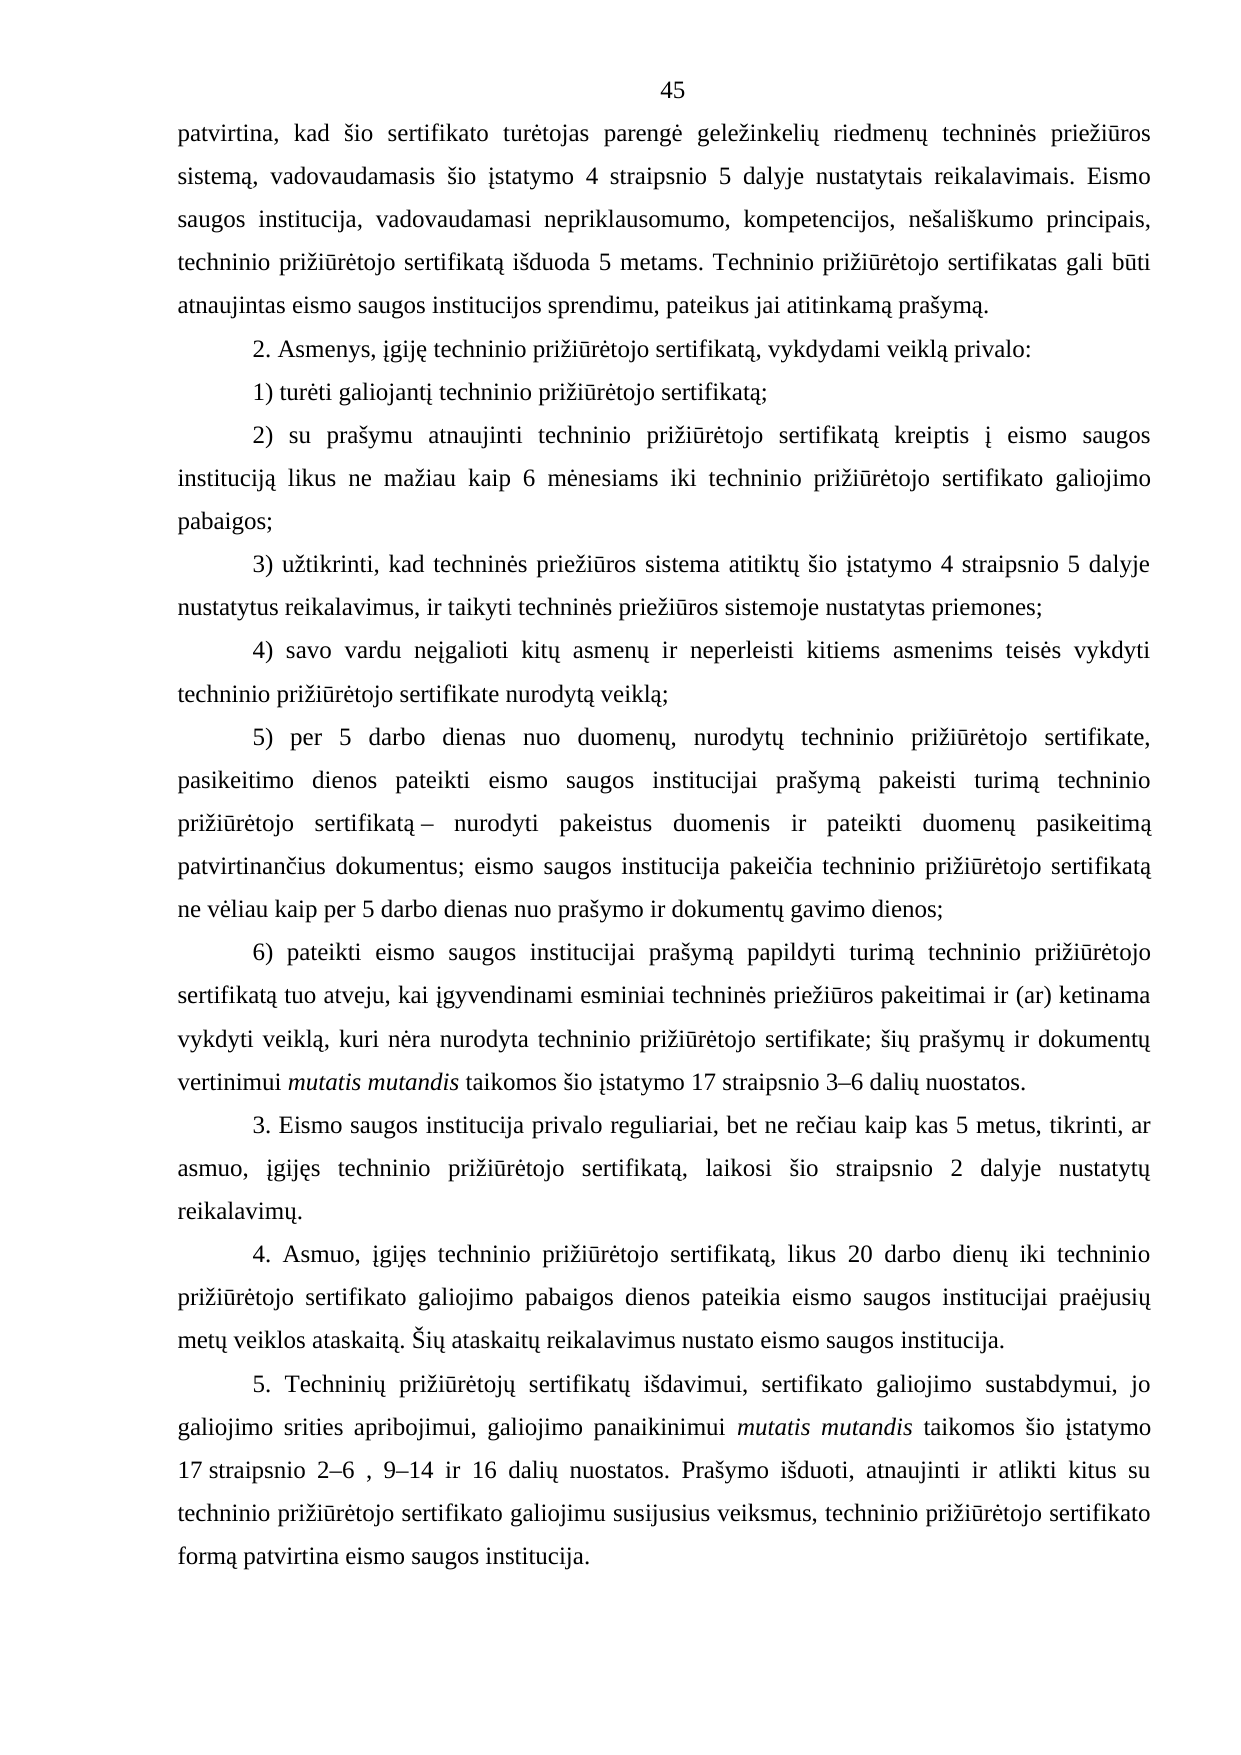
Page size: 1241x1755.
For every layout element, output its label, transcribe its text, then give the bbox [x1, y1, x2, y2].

text 6) pateikti eismo saugos institucijai prašymą papildyti turimą techninio prižiūrėtojo sertifikatą tuo atveju, kai įgyvendinami esminiai techninės priežiūros pakeitimai ir (ar) ketinama vykdyti veiklą, kuri nėra nurodyta techninio prižiūrėtojo sertifikate; šių prašymų ir dokumentų vertinimui mutatis mutandis taikomos šio įstatymo 17 straipsnio 3–6 dalių nuostatos. [177, 937, 1152, 1096]
text 3) užtikrinti, kad techninės priežiūros sistema atitiktų šio įstatymo 4 straipsnio 5 dalyje nustatytus reikalavimus, ir taikyti techninės priežiūros sistemoje nustatytas priemones; [177, 549, 1152, 621]
text 2. Asmenys, įgiję techninio prižiūrėtojo sertifikatą, vykdydami veiklą privalo: [177, 334, 1152, 362]
text 5. Techninių prižiūrėtojų sertifikatų išdavimui, sertifikato galiojimo sustabdymui, jo galiojimo srities apribojimui, galiojimo panaikinimui mutatis mutandis taikomos šio įstatymo 17 straipsnio 2–6 , 9–14 ir 16 dalių nuostatos. Prašymo išduoti, atnaujinti ir atlikti kitus su techninio prižiūrėtojo sertifikato galiojimu susijusius veiksmus, techninio prižiūrėtojo sertifikato formą patvirtina eismo saugos institucija. [177, 1369, 1152, 1570]
text 2) su prašymu atnaujinti techninio prižiūrėtojo sertifikatą kreiptis į eismo saugos instituciją likus ne mažiau kaip 6 mėnesiams iki techninio prižiūrėtojo sertifikato galiojimo pabaigos; [177, 420, 1152, 535]
text 5) per 5 darbo dienas nuo duomenų, nurodytų techninio prižiūrėtojo sertifikate, pasikeitimo dienos pateikti eismo saugos institucijai prašymą pakeisti turimą techninio prižiūrėtojo sertifikatą – nurodyti pakeistus duomenis ir pateikti duomenų pasikeitimą patvirtinančius dokumentus; eismo saugos institucija pakeičia techninio prižiūrėtojo sertifikatą ne vėliau kaip per 5 darbo dienas nuo prašymo ir dokumentų gavimo dienos; [177, 722, 1152, 923]
text 4) savo vardu neįgalioti kitų asmenų ir neperleisti kitiems asmenims teisės vykdyti techninio prižiūrėtojo sertifikate nurodytą veiklą; [177, 636, 1152, 707]
text 1) turėti galiojantį techninio prižiūrėtojo sertifikatą; [177, 377, 1152, 406]
text 4. Asmuo, įgijęs techninio prižiūrėtojo sertifikatą, likus 20 darbo dienų iki techninio prižiūrėtojo sertifikato galiojimo pabaigos dienos pateikia eismo saugos institucijai praėjusių metų veiklos ataskaitą. Šių ataskaitų reikalavimus nustato eismo saugos institucija. [177, 1239, 1152, 1354]
text patvirtina, kad šio sertifikato turėtojas parengė geležinkelių riedmenų techninės priežiūros sistemą, vadovaudamasis šio įstatymo 4 straipsnio 5 dalyje nustatytais reikalavimais. Eismo saugos institucija, vadovaudamasi nepriklausomumo, kompetencijos, nešališkumo principais, techninio prižiūrėtojo sertifikatą išduoda 5 metams. Techninio prižiūrėtojo sertifikatas gali būti atnaujintas eismo saugos institucijos sprendimu, pateikus jai atitinkamą prašymą. [177, 118, 1152, 319]
text 3. Eismo saugos institucija privalo reguliariai, bet ne rečiau kaip kas 5 metus, tikrinti, ar asmuo, įgijęs techninio prižiūrėtojo sertifikatą, laikosi šio straipsnio 2 dalyje nustatytų reikalavimų. [177, 1110, 1152, 1225]
